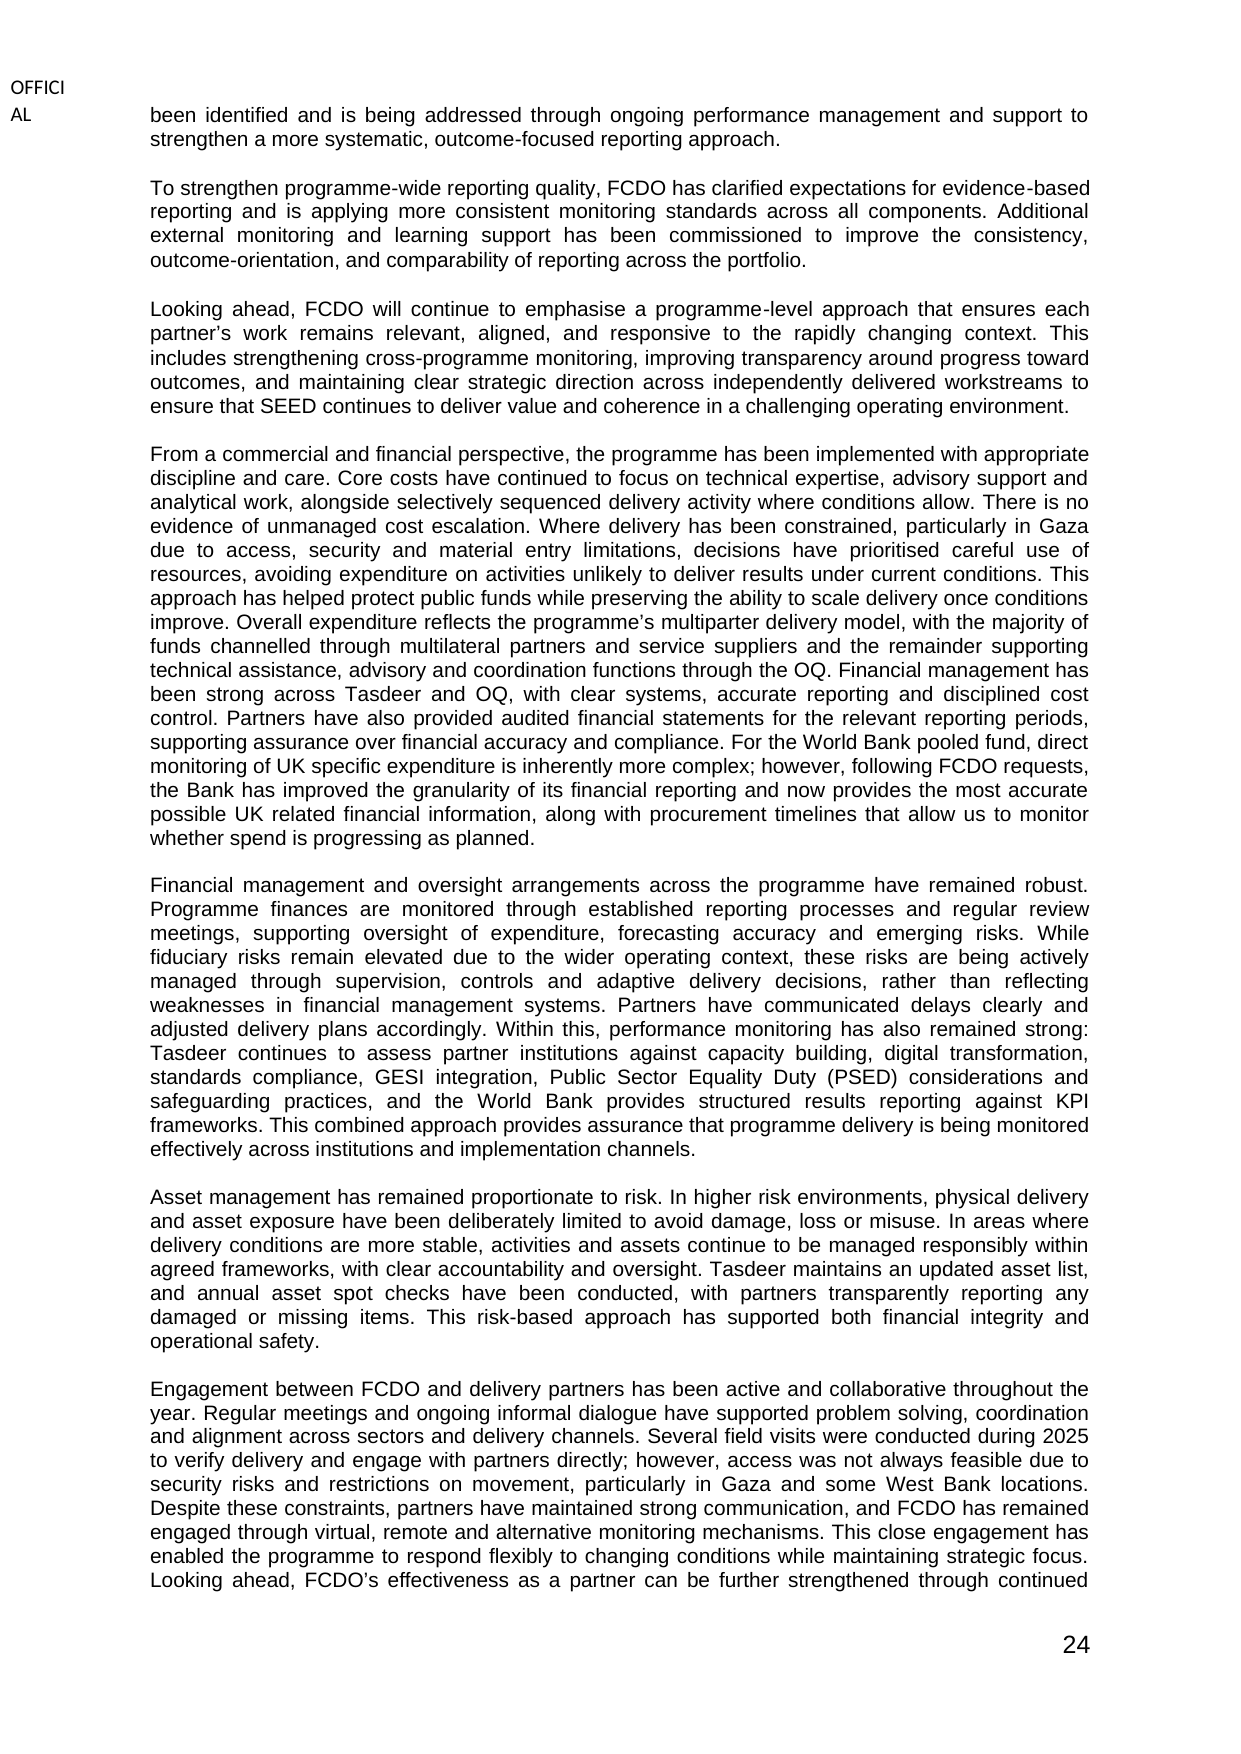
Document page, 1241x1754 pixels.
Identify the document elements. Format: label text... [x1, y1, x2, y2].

text To strengthen programme‑wide reporting quality, FCDO has clarified expectations for evidence‑based reporting and is applying more consistent monitoring standards across all components. Additional external monitoring and learning support has been commissioned to improve the consistency, outcome‑orientation, and comparability of reporting across the portfolio. [150, 174, 1090, 272]
text From a commercial and financial perspective, the programme has been implemented with appropriate discipline and care. Core costs have continued to focus on technical expertise, advisory support and analytical work, alongside selectively sequenced delivery activity where conditions allow. There is no evidence of unmanaged cost escalation. Where delivery has been constrained, particularly in Gaza due to access, security and material entry limitations, decisions have prioritised careful use of resources, avoiding expenditure on activities unlikely to deliver results under current conditions. This approach has helped protect public funds while preserving the ability to scale delivery once conditions improve. Overall expenditure reflects the programme’s multiparter delivery model, with the majority of funds channelled through multilateral partners and service suppliers and the remainder supporting technical assistance, advisory and coordination functions through the OQ. Financial management has been strong across Tasdeer and OQ, with clear systems, accurate reporting and disciplined cost control. Partners have also provided audited financial statements for the relevant reporting periods, supporting assurance over financial accuracy and compliance. For the World Bank pooled fund, direct monitoring of UK specific expenditure is inherently more complex; however, following FCDO requests, the Bank has improved the granularity of its financial reporting and now provides the most accurate possible UK related financial information, along with procurement timelines that allow us to monitor whether spend is progressing as planned. [150, 442, 1090, 849]
text Looking ahead, FCDO will continue to emphasise a programme‑level approach that ensures each partner’s work remains relevant, aligned, and responsive to the rapidly changing context. This includes strengthening cross‑programme monitoring, improving transparency around progress toward outcomes, and maintaining clear strategic direction across independently delivered workstreams to ensure that SEED continues to deliver value and coherence in a challenging operating environment. [150, 296, 1090, 418]
text Financial management and oversight arrangements across the programme have remained robust. Programme finances are monitored through established reporting processes and regular review meetings, supporting oversight of expenditure, forecasting accuracy and emerging risks. While fiduciary risks remain elevated due to the wider operating context, these risks are being actively managed through supervision, controls and adaptive delivery decisions, rather than reflecting weaknesses in financial management systems. Partners have communicated delays clearly and adjusted delivery plans accordingly. Within this, performance monitoring has also remained strong: Tasdeer continues to assess partner institutions against capacity building, digital transformation, standards compliance, GESI integration, Public Sector Equality Duty (PSED) considerations and safeguarding practices, and the World Bank provides structured results reporting against KPI frameworks. This combined approach provides assurance that programme delivery is being monitored effectively across institutions and implementation channels. [150, 873, 1090, 1161]
text been identified and is being addressed through ongoing performance management and support to strengthen a more systematic, outcome‑focused reporting approach. [150, 102, 1090, 150]
text Asset management has remained proportionate to risk. In higher risk environments, physical delivery and asset exposure have been deliberately limited to avoid damage, loss or misuse. In areas where delivery conditions are more stable, activities and assets continue to be managed responsibly within agreed frameworks, with clear accountability and oversight. Tasdeer maintains an updated asset list, and annual asset spot checks have been conducted, with partners transparently reporting any damaged or missing items. This risk-based approach has supported both financial integrity and operational safety. [150, 1185, 1090, 1352]
text Engagement between FCDO and delivery partners has been active and collaborative throughout the year. Regular meetings and ongoing informal dialogue have supported problem solving, coordination and alignment across sectors and delivery channels. Several field visits were conducted during 2025 to verify delivery and engage with partners directly; however, access was not always feasible due to security risks and restrictions on movement, particularly in Gaza and some West Bank locations. Despite these constraints, partners have maintained strong communication, and FCDO has remained engaged through virtual, remote and alternative monitoring mechanisms. This close engagement has enabled the programme to respond flexibly to changing conditions while maintaining strategic focus. Looking ahead, FCDO’s effectiveness as a partner can be further strengthened through continued [150, 1376, 1090, 1592]
